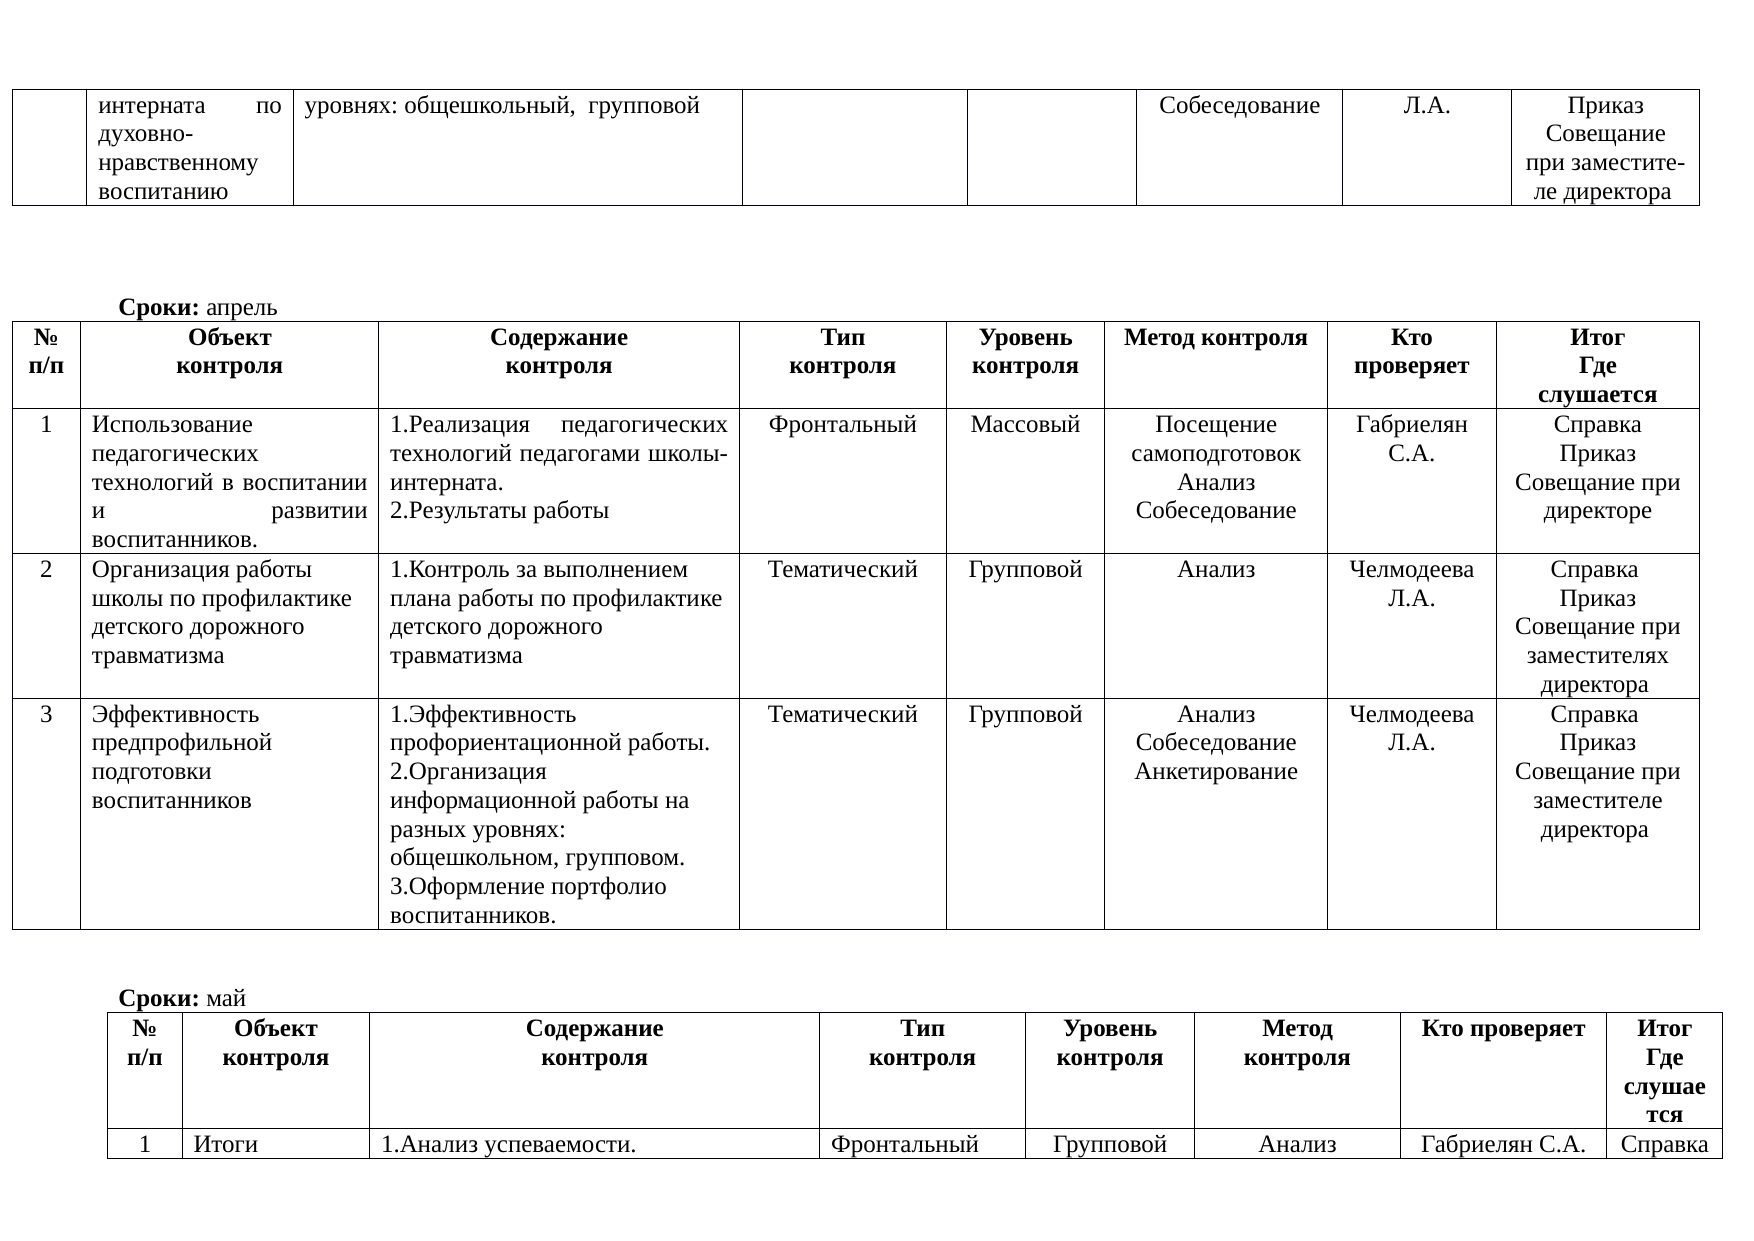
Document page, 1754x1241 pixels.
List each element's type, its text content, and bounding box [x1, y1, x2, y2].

table_cell уровнях: общешкольный, групповой [294, 90, 742, 205]
table_cell Использование педагогических технологий в воспитании и развитии воспитанников. [81, 409, 378, 553]
title Сроки: апрель [118, 292, 1701, 321]
table_header Содержание контроля [379, 322, 739, 408]
table_header Объект контроля [81, 322, 378, 408]
table_header Итог Где слушается [1607, 1013, 1722, 1128]
table_cell 3 [13, 699, 80, 929]
table_cell Приказ Совещание при заместите-ле директора [1512, 90, 1699, 205]
table_cell 1.Анализ успеваемости. [370, 1129, 819, 1158]
table_cell Собеседование [1137, 90, 1342, 205]
table_cell Анализ [1195, 1129, 1400, 1158]
table_cell Анализ [1105, 554, 1327, 698]
table_cell Габриелян С.А. [1328, 409, 1496, 553]
table_cell [13, 90, 86, 205]
table_cell Групповой [1026, 1129, 1194, 1158]
table_cell Групповой [947, 699, 1104, 929]
table_cell 1 [108, 1129, 182, 1158]
table_cell Челмодеева Л.А. [1328, 699, 1496, 929]
table_cell интерната по духовно-нравственному воспитанию [87, 90, 293, 205]
table_cell Фронтальный [820, 1129, 1025, 1158]
table_cell Организация работы школы по профилактике детского дорожного травматизма [81, 554, 378, 698]
table_header Содержание контроля [370, 1013, 819, 1128]
table_header Объект контроля [183, 1013, 369, 1128]
table_cell Габриелян С.А. [1401, 1129, 1606, 1158]
table_header № п/п [108, 1013, 182, 1128]
table_cell Л.А. [1343, 90, 1511, 205]
table_cell Челмодеева Л.А. [1328, 554, 1496, 698]
table_cell Тематический [740, 699, 946, 929]
table_cell Справка Приказ Совещание при заместителях директора [1497, 554, 1699, 698]
table_cell Массовый [947, 409, 1104, 553]
table_cell Групповой [947, 554, 1104, 698]
table_cell 1.Реализация педагогических технологий педагогами школы-интерната. 2.Результаты работы [379, 409, 739, 553]
table_cell 1.Контроль за выполнением плана работы по профилактике детского дорожного травматизма [379, 554, 739, 698]
table_cell 2 [13, 554, 80, 698]
table_header Кто проверяет [1328, 322, 1496, 408]
table_header Метод контроля [1105, 322, 1327, 408]
table_cell 1 [13, 409, 80, 553]
table_header Уровень контроля [1026, 1013, 1194, 1128]
table_header Тип контроля [820, 1013, 1025, 1128]
table_cell Итоги [183, 1129, 369, 1158]
table_cell Эффективность предпрофильной подготовки воспитанников [81, 699, 378, 929]
table_header Метод контроля [1195, 1013, 1400, 1128]
table_cell [743, 90, 967, 205]
table_header № п/п [13, 322, 80, 408]
table_cell Справка Приказ Совещание при заместителе директора [1497, 699, 1699, 929]
table_cell Тематический [740, 554, 946, 698]
table_header Уровень контроля [947, 322, 1104, 408]
title Сроки: май [118, 983, 1701, 1012]
table_cell [968, 90, 1136, 205]
table_cell 1.Эффективность профориентационной работы. 2.Организация информационной работы на разных уровнях: общешкольном, групповом. 3.Оформление портфолио воспитанников. [379, 699, 739, 929]
table_header Тип контроля [740, 322, 946, 408]
table_header Итог Где слушается [1497, 322, 1699, 408]
table_cell Фронтальный [740, 409, 946, 553]
table_cell Посещение самоподготовок Анализ Собеседование [1105, 409, 1327, 553]
table_cell Справка Приказ Совещание при директоре [1497, 409, 1699, 553]
table_header Кто проверяет [1401, 1013, 1606, 1128]
table_cell Анализ Собеседование Анкетирование [1105, 699, 1327, 929]
table_cell Справка [1607, 1129, 1722, 1158]
